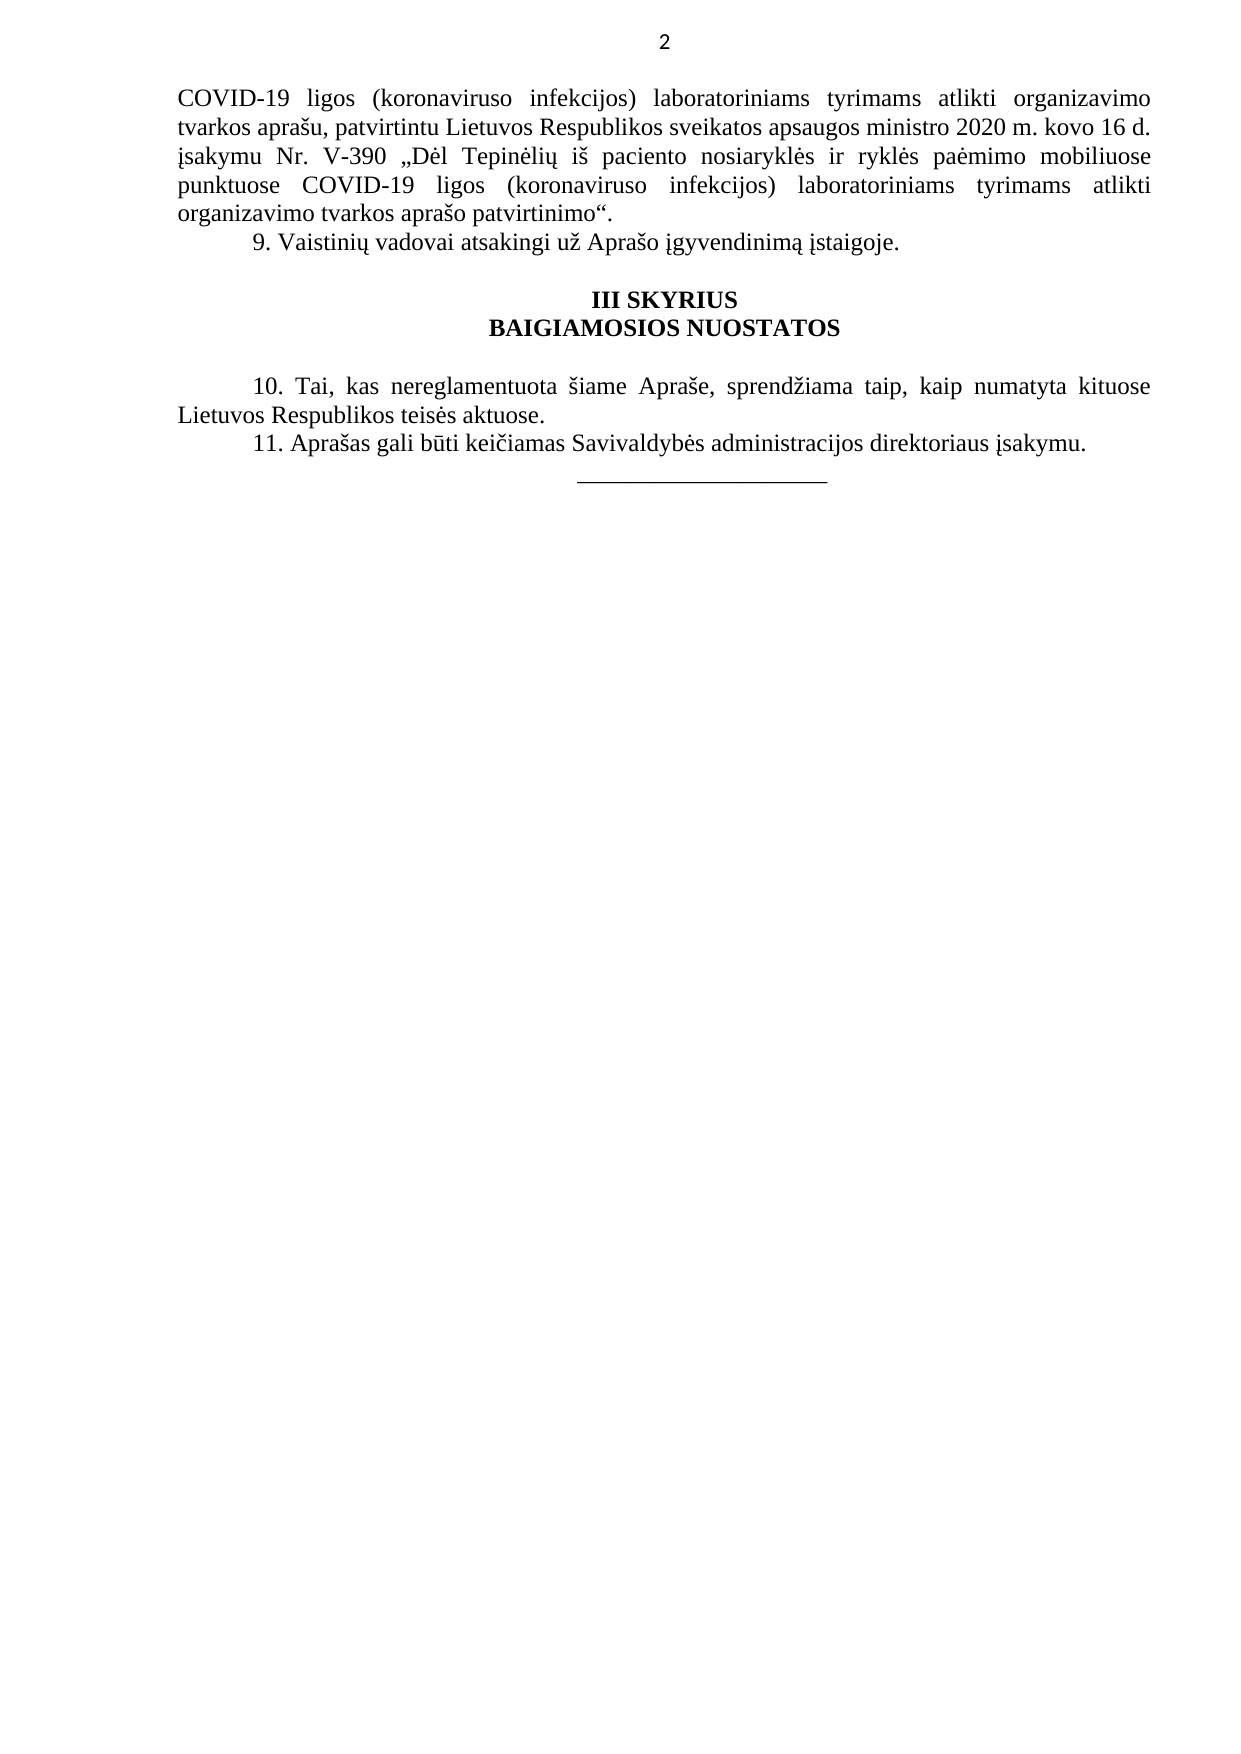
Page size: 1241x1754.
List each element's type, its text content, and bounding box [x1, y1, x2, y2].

text 11. Aprašas gali būti keičiamas Savivaldybės administracijos direktoriaus įsakymu. [177, 428, 1152, 457]
text 10. Tai, kas nereglamentuota šiame Apraše, sprendžiama taip, kaip numatyta kituose Lietuvos Respublikos teisės aktuose. [177, 371, 1152, 428]
text ____________________ [177, 457, 1152, 486]
text III SKYRIUS [177, 285, 1152, 313]
text 9. Vaistinių vadovai atsakingi už Aprašo įgyvendinimą įstaigoje. [177, 227, 1152, 256]
text COVID-19 ligos (koronaviruso infekcijos) laboratoriniams tyrimams atlikti organizavimo tvarkos aprašu, patvirtintu Lietuvos Respublikos sveikatos apsaugos ministro 2020 m. kovo 16 d. įsakymu Nr. V-390 „Dėl Tepinėlių iš paciento nosiaryklės ir ryklės paėmimo mobiliuose punktuose COVID-19 ligos (koronaviruso infekcijos) laboratoriniams tyrimams atlikti organizavimo tvarkos aprašo patvirtinimo“. [177, 83, 1152, 227]
text BAIGIAMOSIOS NUOSTATOS [177, 313, 1152, 342]
